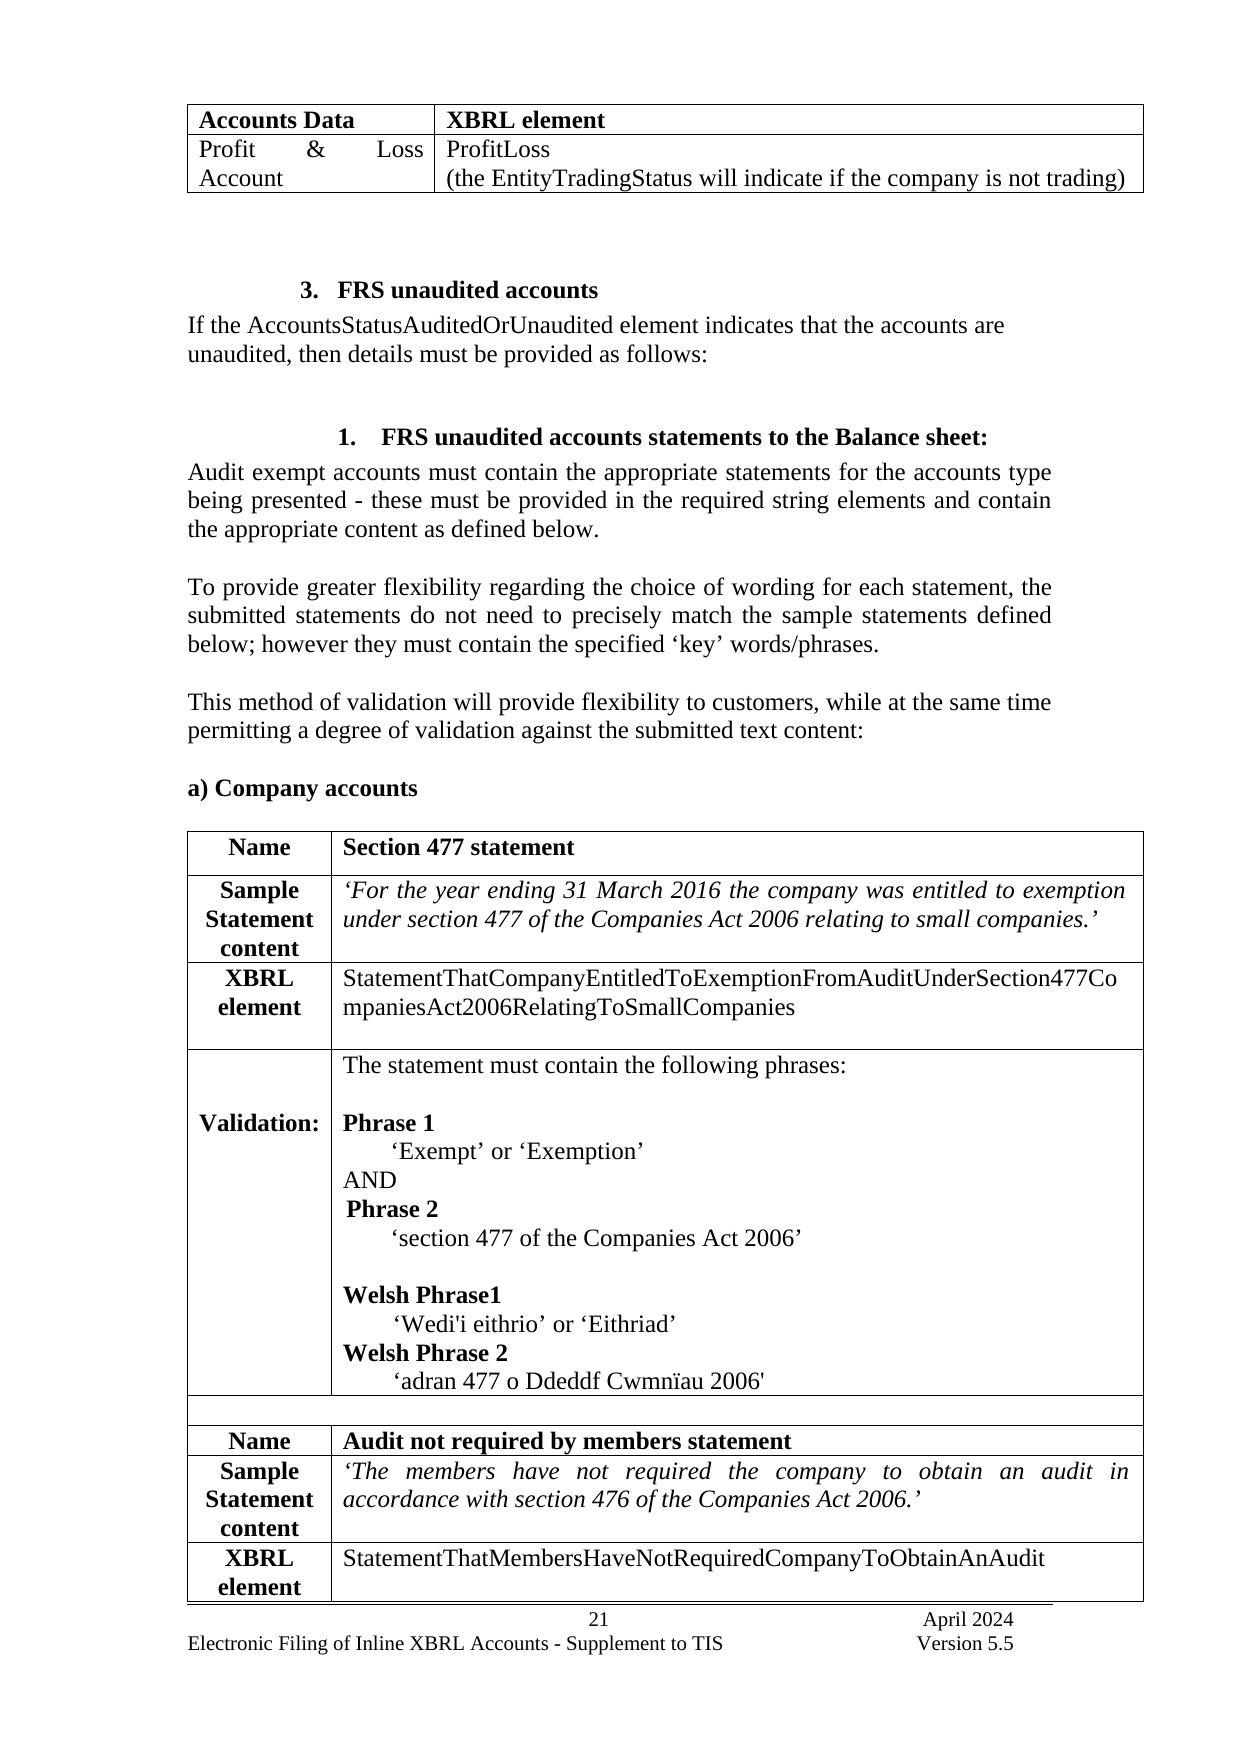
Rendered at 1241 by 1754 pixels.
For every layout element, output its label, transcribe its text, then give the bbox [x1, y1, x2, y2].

table_cell Sample Statement content [188, 876, 331, 962]
table_cell Profit & Loss Account [188, 135, 434, 192]
text This method of validation will provide flexibility to customers, while at the same time permitting a degree of validation against the submitted text content: [187, 687, 1053, 744]
table_cell The statement must contain the following phrases: Phrase 1 ‘Exempt’ or ‘Exemption’ AND Phrase 2 ‘section 477 of the Companies Act 2006’ Welsh Phrase1 ‘Wedi'i eithrio’ or ‘Eithriad’ Welsh Phrase 2 ‘adran 477 o Ddeddf Cwmnïau 2006' [332, 1050, 1143, 1395]
text a) Company accounts [187, 773, 1053, 802]
table_header Accounts Data [188, 105, 434, 133]
table_cell Sample Statement content [188, 1456, 331, 1542]
table_cell XBRL element [188, 963, 331, 1049]
table_cell ProfitLoss (the EntityTradingStatus will indicate if the company is not trading) [435, 135, 1143, 192]
table_cell ‘For the year ending 31 March 2016 the company was entitled to exemption under section 477 of the Companies Act 2006 relating to small companies.’ [332, 876, 1143, 962]
text To provide greater flexibility regarding the choice of wording for each statement, the submitted statements do not need to precisely match the sample statements defined below; however they must contain the specified ‘key’ words/phrases. [187, 572, 1053, 658]
table_header Section 477 statement [332, 832, 1143, 874]
table_cell StatementThatMembersHaveNotRequiredCompanyToObtainAnAudit [332, 1543, 1143, 1601]
text If the AccountsStatusAuditedOrUnaudited element indicates that the accounts are unaudited, then details must be provided as follows: [187, 311, 1053, 368]
table_header XBRL element [435, 105, 1143, 133]
table_cell Name [188, 1426, 331, 1455]
text Audit exempt accounts must contain the appropriate statements for the accounts type being presented - these must be provided in the required string elements and contain the appropriate content as defined below. [187, 457, 1053, 543]
table_cell StatementThatCompanyEntitledToExemptionFromAuditUnderSection477CompaniesAct2006RelatingToSmallCompanies [332, 963, 1143, 1049]
table_cell Validation: [188, 1050, 331, 1395]
table_cell ‘The members have not required the company to obtain an audit in accordance with section 476 of the Companies Act 2006.’ [332, 1456, 1143, 1542]
table_cell [188, 1396, 1143, 1425]
table_cell Audit not required by members statement [332, 1426, 1143, 1455]
list FRS unaudited accounts statements to the Balance sheet: [337, 422, 1053, 451]
table_cell XBRL element [188, 1543, 331, 1601]
table_header Name [188, 832, 331, 874]
list FRS unaudited accounts [300, 276, 1053, 304]
